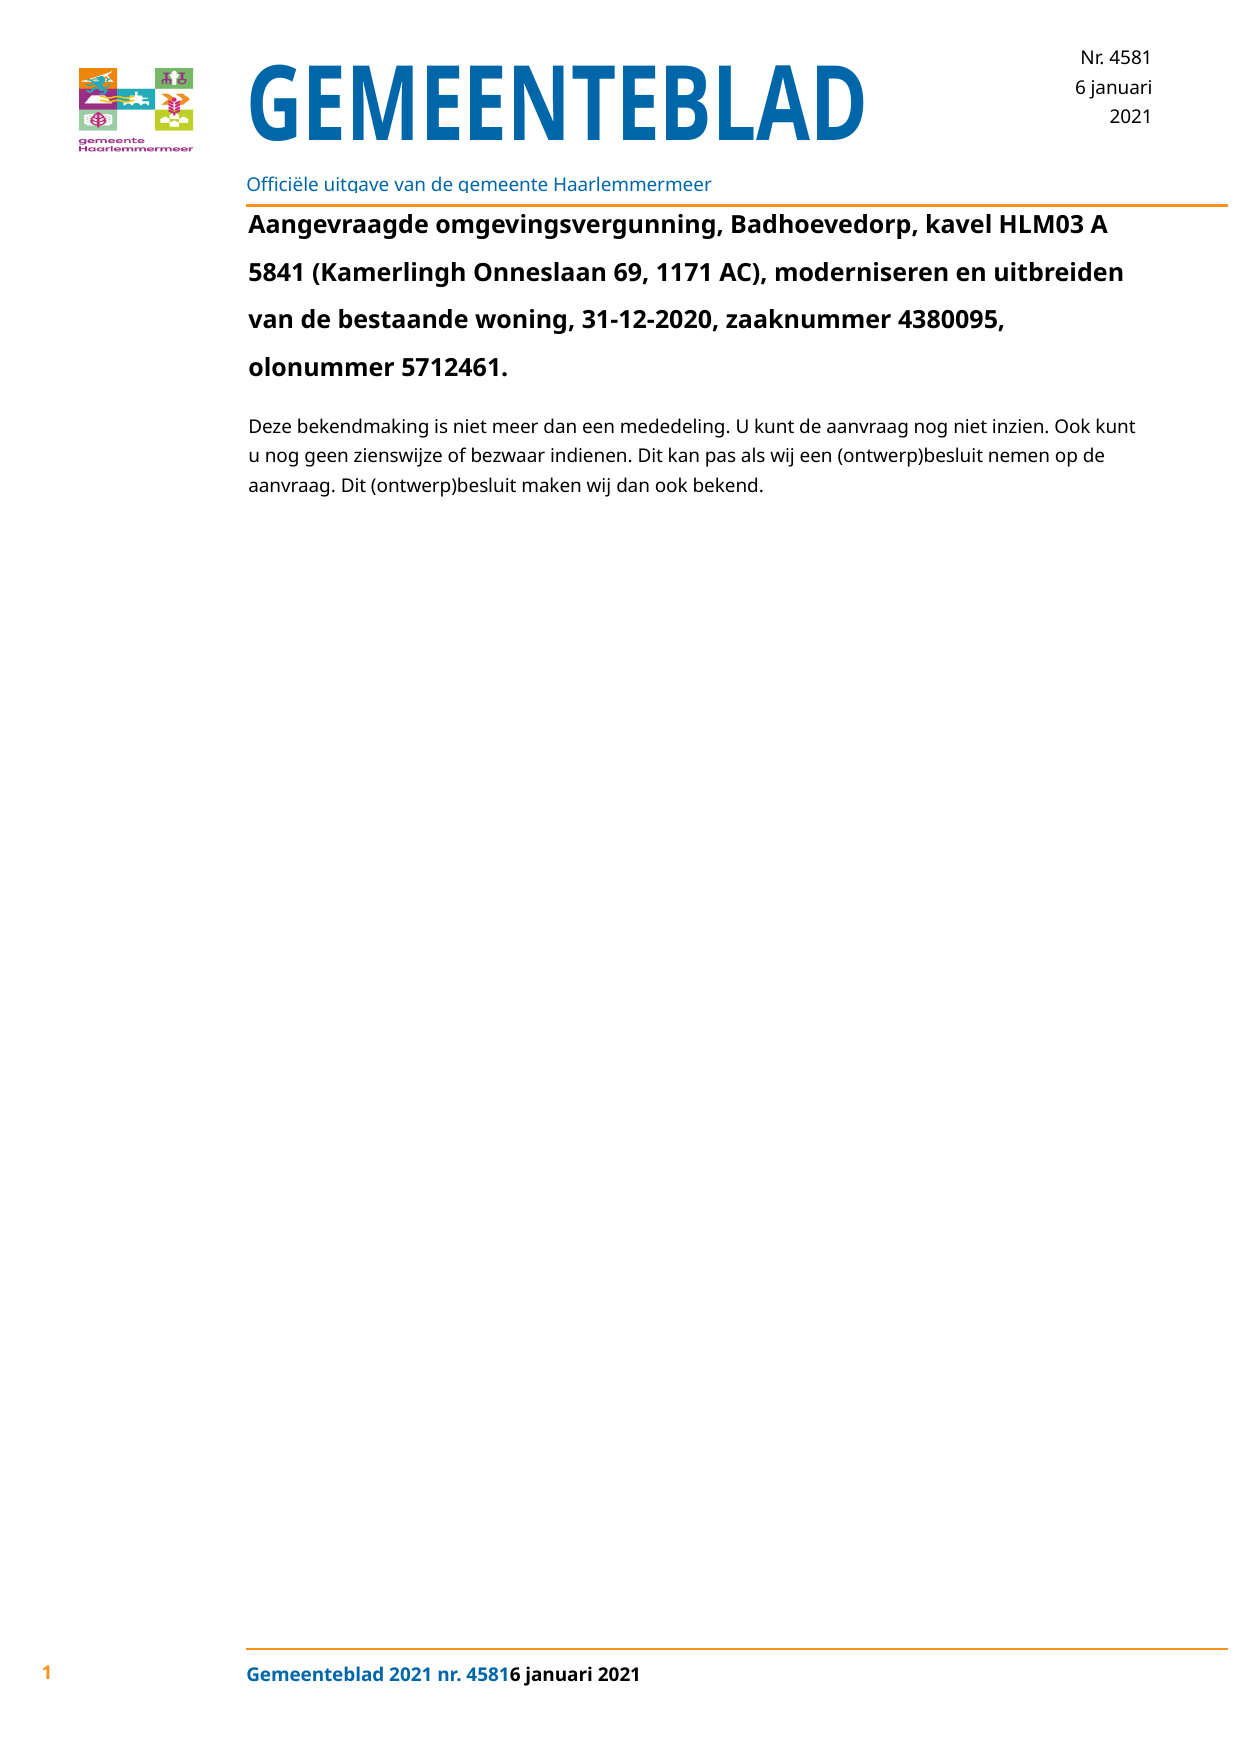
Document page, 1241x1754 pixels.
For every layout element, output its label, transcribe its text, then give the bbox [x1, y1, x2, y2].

text Deze bekendmaking is niet meer dan een mededeling. U kunt de aanvraag nog niet inzien. Ook kunt u nog geen zienswijze of bezwaar indienen. Dit kan pas als wij een (ontwerp)besluit nemen op de aanvraag. Dit (ontwerp)besluit maken wij dan ook bekend. [248, 413, 1152, 498]
picture [41, 47, 231, 172]
text Aangevraagde omgevingsvergunning, Badhoevedorp, kavel HLM03 A 5841 (Kamerlingh Onneslaan 69, 1171 AC), moderniseren en uitbreiden van de bestaande woning, 31-12-2020, zaaknummer 4380095, olonummer 5712461. [248, 207, 1152, 384]
